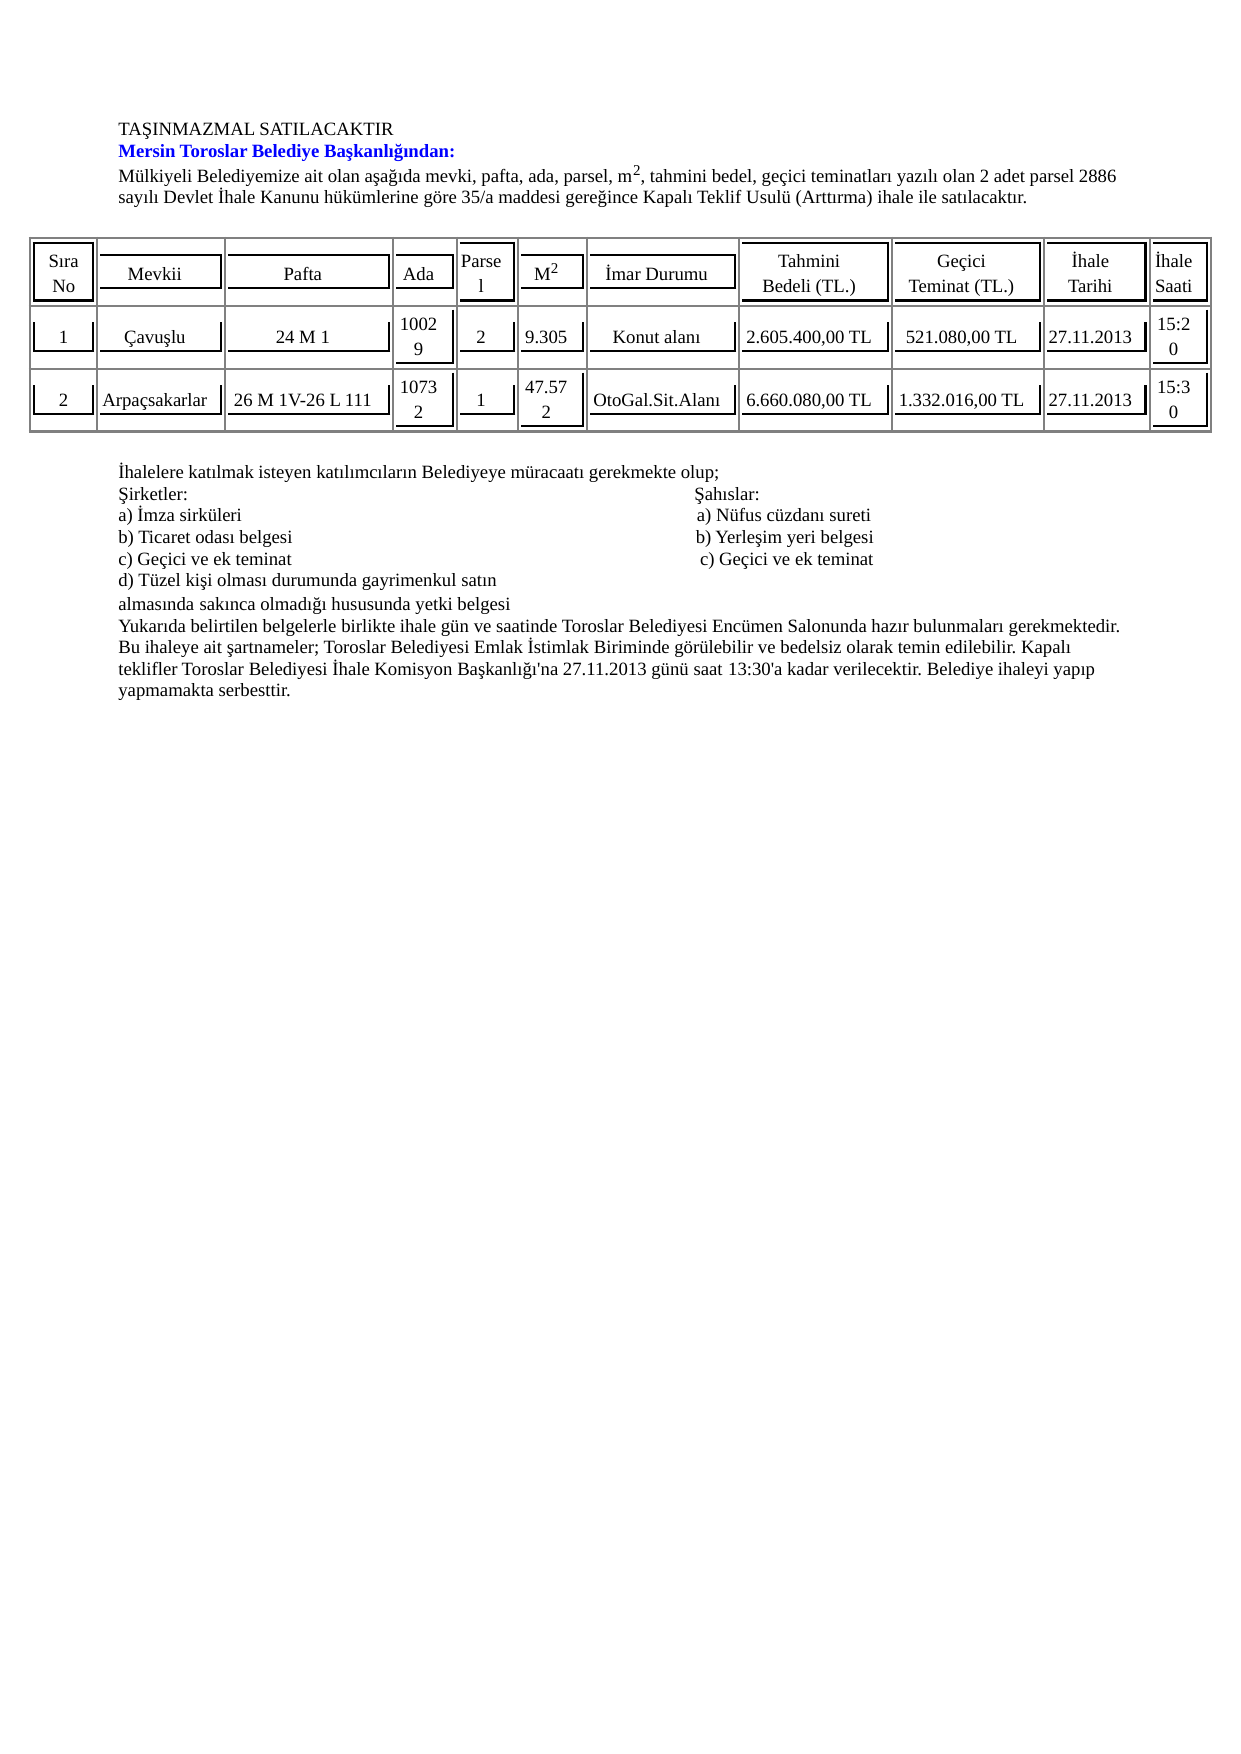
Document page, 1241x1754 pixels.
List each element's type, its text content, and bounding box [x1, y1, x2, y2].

table_header Tahmini Bedeli (TL.) [740, 239, 891, 304]
table_cell 2.605.400,00 TL [740, 307, 891, 367]
text b) Ticaret odası belgesi b) Yerleşim yeri belgesi [118, 526, 1122, 547]
table_cell Konut alanı [588, 307, 738, 367]
table_header İmar Durumu [588, 239, 738, 304]
table_cell 2 [458, 307, 517, 367]
table_cell 10732 [394, 370, 456, 430]
table_cell OtoGal.Sit.Alanı [588, 370, 738, 430]
text Yukarıda belirtilen belgelerle birlikte ihale gün ve saatinde Toroslar Belediyesi Encümen Salonunda hazır bulunmaları gerekmektedir. Bu ihaleye ait şartnameler; Toroslar Belediyesi Emlak İstimlak Biriminde görülebilir ve bedelsiz olarak temin edilebilir. Kapalı teklifler Toroslar Belediyesi İhale Komisyon Başkanlığı'na 27.11.2013 günü saat 13:30'a kadar verilecektir. Belediye ihaleyi yapıp yapmamakta serbesttir. [118, 615, 1122, 701]
table_cell 6.660.080,00 TL [740, 370, 891, 430]
text c) Geçici ve ek teminat c) Geçici ve ek teminat [118, 547, 1122, 569]
table_cell 27.11.2013 [1045, 370, 1149, 430]
table_header Geçici Teminat (TL.) [893, 239, 1043, 304]
text Şirketler: Şahıslar: [118, 483, 1122, 504]
table_header İhale Saati [1151, 239, 1210, 304]
text d) Tüzel kişi olması durumunda gayrimenkul satın [118, 569, 1122, 591]
table_cell 1 [31, 307, 96, 367]
text a) İmza sirküleri a) Nüfus cüzdanı sureti [118, 504, 1122, 526]
table_cell 27.11.2013 [1045, 307, 1149, 367]
text İhalelere katılmak isteyen katılımcıların Belediyeye müracaatı gerekmekte olup; [118, 461, 1122, 483]
table_cell 15:30 [1151, 370, 1210, 430]
table_cell 10029 [394, 307, 456, 367]
table_header Mevkii [98, 239, 224, 304]
table_cell 1 [458, 370, 517, 430]
table_cell 26 M 1V-26 L 111 [226, 370, 392, 430]
table_cell 15:20 [1151, 307, 1210, 367]
table_cell 24 M 1 [226, 307, 392, 367]
table_header İhale Tarihi [1045, 239, 1149, 304]
table_cell 47.572 [519, 370, 586, 430]
table_header Parsel [458, 239, 517, 304]
table_header Pafta [226, 239, 392, 304]
table_cell 2 [31, 370, 96, 430]
table_cell 1.332.016,00 TL [893, 370, 1043, 430]
table_header M2 [519, 239, 586, 304]
text TAŞINMAZMAL SATILACAKTIR [118, 118, 1122, 140]
text Mersin Toroslar Belediye Başkanlığından: [118, 140, 1122, 161]
table_header Sıra No [31, 239, 96, 304]
text Mülkiyeli Belediyemize ait olan aşağıda mevki, pafta, ada, parsel, m2, tahmini bedel, geçici teminatları yazılı olan 2 adet parsel 2886 sayılı Devlet İhale Kanunu hükümlerine göre 35/a maddesi gereğince Kapalı Teklif Usulü (Arttırma) ihale ile satılacaktır. [118, 161, 1122, 208]
table_cell 9.305 [519, 307, 586, 367]
table_cell Arpaçsakarlar [98, 370, 224, 430]
table_cell 521.080,00 TL [893, 307, 1043, 367]
table_cell Çavuşlu [98, 307, 224, 367]
text almasında sakınca olmadığı hususunda yetki belgesi [118, 591, 1122, 615]
table_header Ada [394, 239, 456, 304]
